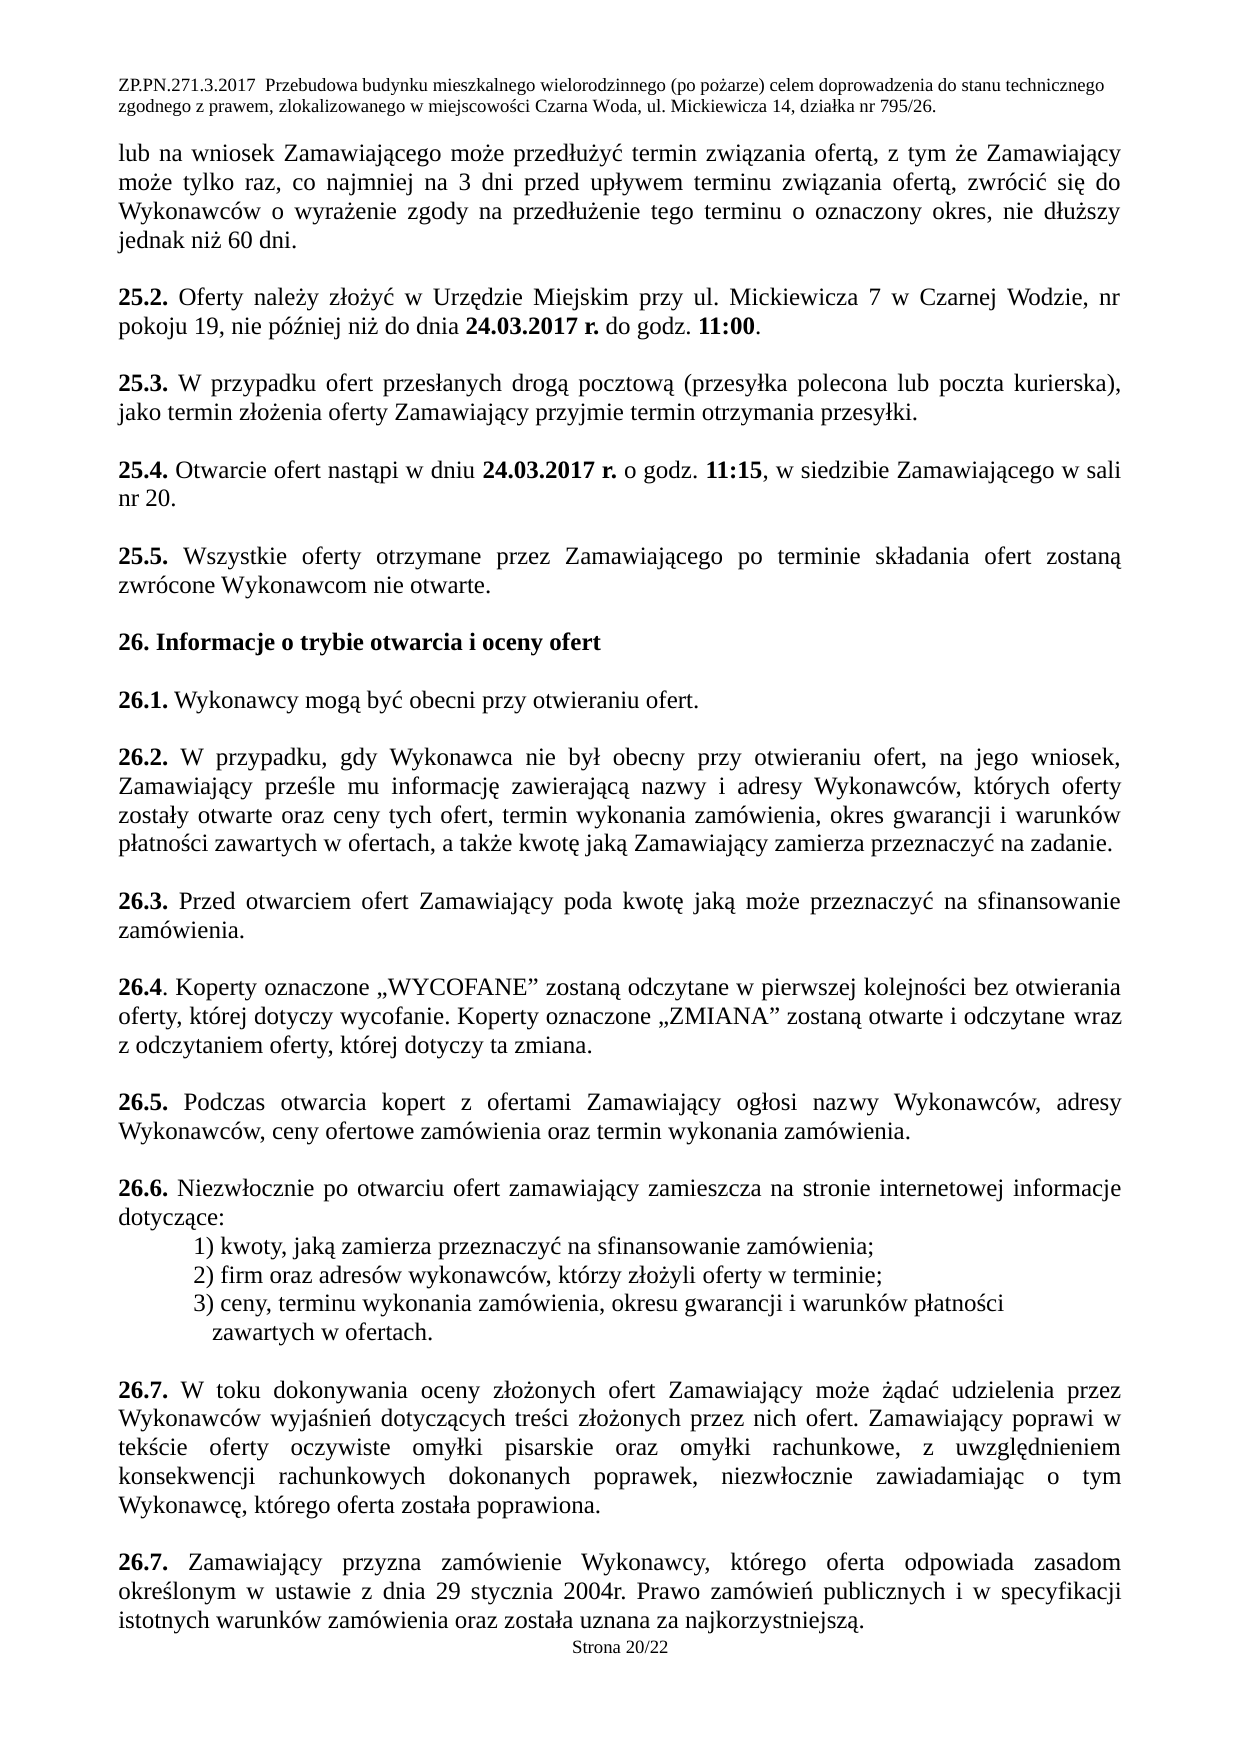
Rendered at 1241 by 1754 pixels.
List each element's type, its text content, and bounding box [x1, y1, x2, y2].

text 25.4. Otwarcie ofert nastąpi w dniu 24.03.2017 r. o godz. 11:15, w siedzibie Zamawiającego w sali nr 20. [118, 455, 1122, 512]
text 26.7. W toku dokonywania oceny złożonych ofert Zamawiający może żądać udzielenia przez Wykonawców wyjaśnień dotyczących treści złożonych przez nich ofert. Zamawiający poprawi w tekście oferty oczywiste omyłki pisarskie oraz omyłki rachunkowe, z uwzględnieniem konsekwencji rachunkowych dokonanych poprawek, niezwłocznie zawiadamiając o tym Wykonawcę, którego oferta została poprawiona. [118, 1375, 1122, 1518]
text 26.6. Niezwłocznie po otwarciu ofert zamawiający zamieszcza na stronie internetowej informacje dotyczące: [118, 1173, 1122, 1231]
text 26.4. Koperty oznaczone „WYCOFANE” zostaną odczytane w pierwszej kolejności bez otwierania oferty, której dotyczy wycofanie. Koperty oznaczone „ZMIANA” zostaną otwarte i odczytane wraz z odczytaniem oferty, której dotyczy ta zmiana. [118, 972, 1122, 1058]
text 26.3. Przed otwarciem ofert Zamawiający poda kwotę jaką może przeznaczyć na sfinansowanie zamówienia. [118, 886, 1122, 943]
text zawartych w ofertach. [193, 1317, 1122, 1346]
text 25.5. Wszystkie oferty otrzymane przez Zamawiającego po terminie składania ofert zostaną zwrócone Wykonawcom nie otwarte. [118, 541, 1122, 598]
text 25.2. Oferty należy złożyć w Urzędzie Miejskim przy ul. Mickiewicza 7 w Czarnej Wodzie, nr pokoju 19, nie później niż do dnia 24.03.2017 r. do godz. 11:00. [118, 282, 1122, 340]
text 26.5. Podczas otwarcia kopert z ofertami Zamawiający ogłosi nazwy Wykonawców, adresy Wykonawców, ceny ofertowe zamówienia oraz termin wykonania zamówienia. [118, 1087, 1122, 1145]
text 1) kwoty, jaką zamierza przeznaczyć na sfinansowanie zamówienia; [193, 1231, 1122, 1260]
text lub na wniosek Zamawiającego może przedłużyć termin związania ofertą, z tym że Zamawiający może tylko raz, co najmniej na 3 dni przed upływem terminu związania ofertą, zwrócić się do Wykonawców o wyrażenie zgody na przedłużenie tego terminu o oznaczony okres, nie dłuższy jednak niż 60 dni. [118, 138, 1122, 253]
text 2) firm oraz adresów wykonawców, którzy złożyli oferty w terminie; [193, 1260, 1122, 1288]
text 26.2. W przypadku, gdy Wykonawca nie był obecny przy otwieraniu ofert, na jego wniosek, Zamawiający prześle mu informację zawierającą nazwy i adresy Wykonawców, których oferty zostały otwarte oraz ceny tych ofert, termin wykonania zamówienia, okres gwarancji i warunków płatności zawartych w ofertach, a także kwotę jaką Zamawiający zamierza przeznaczyć na zadanie. [118, 742, 1122, 857]
text 26.1. Wykonawcy mogą być obecni przy otwieraniu ofert. [118, 685, 1122, 713]
text 26.7. Zamawiający przyzna zamówienie Wykonawcy, którego oferta odpowiada zasadom określonym w ustawie z dnia 29 stycznia 2004r. Prawo zamówień publicznych i w specyfikacji istotnych warunków zamówienia oraz została uznana za najkorzystniejszą. [118, 1547, 1122, 1633]
text 25.3. W przypadku ofert przesłanych drogą pocztową (przesyłka polecona lub poczta kurierska), jako termin złożenia oferty Zamawiający przyjmie termin otrzymania przesyłki. [118, 368, 1122, 426]
text 26. Informacje o trybie otwarcia i oceny ofert [118, 627, 1122, 656]
text 3) ceny, terminu wykonania zamówienia, okresu gwarancji i warunków płatności [193, 1288, 1122, 1317]
